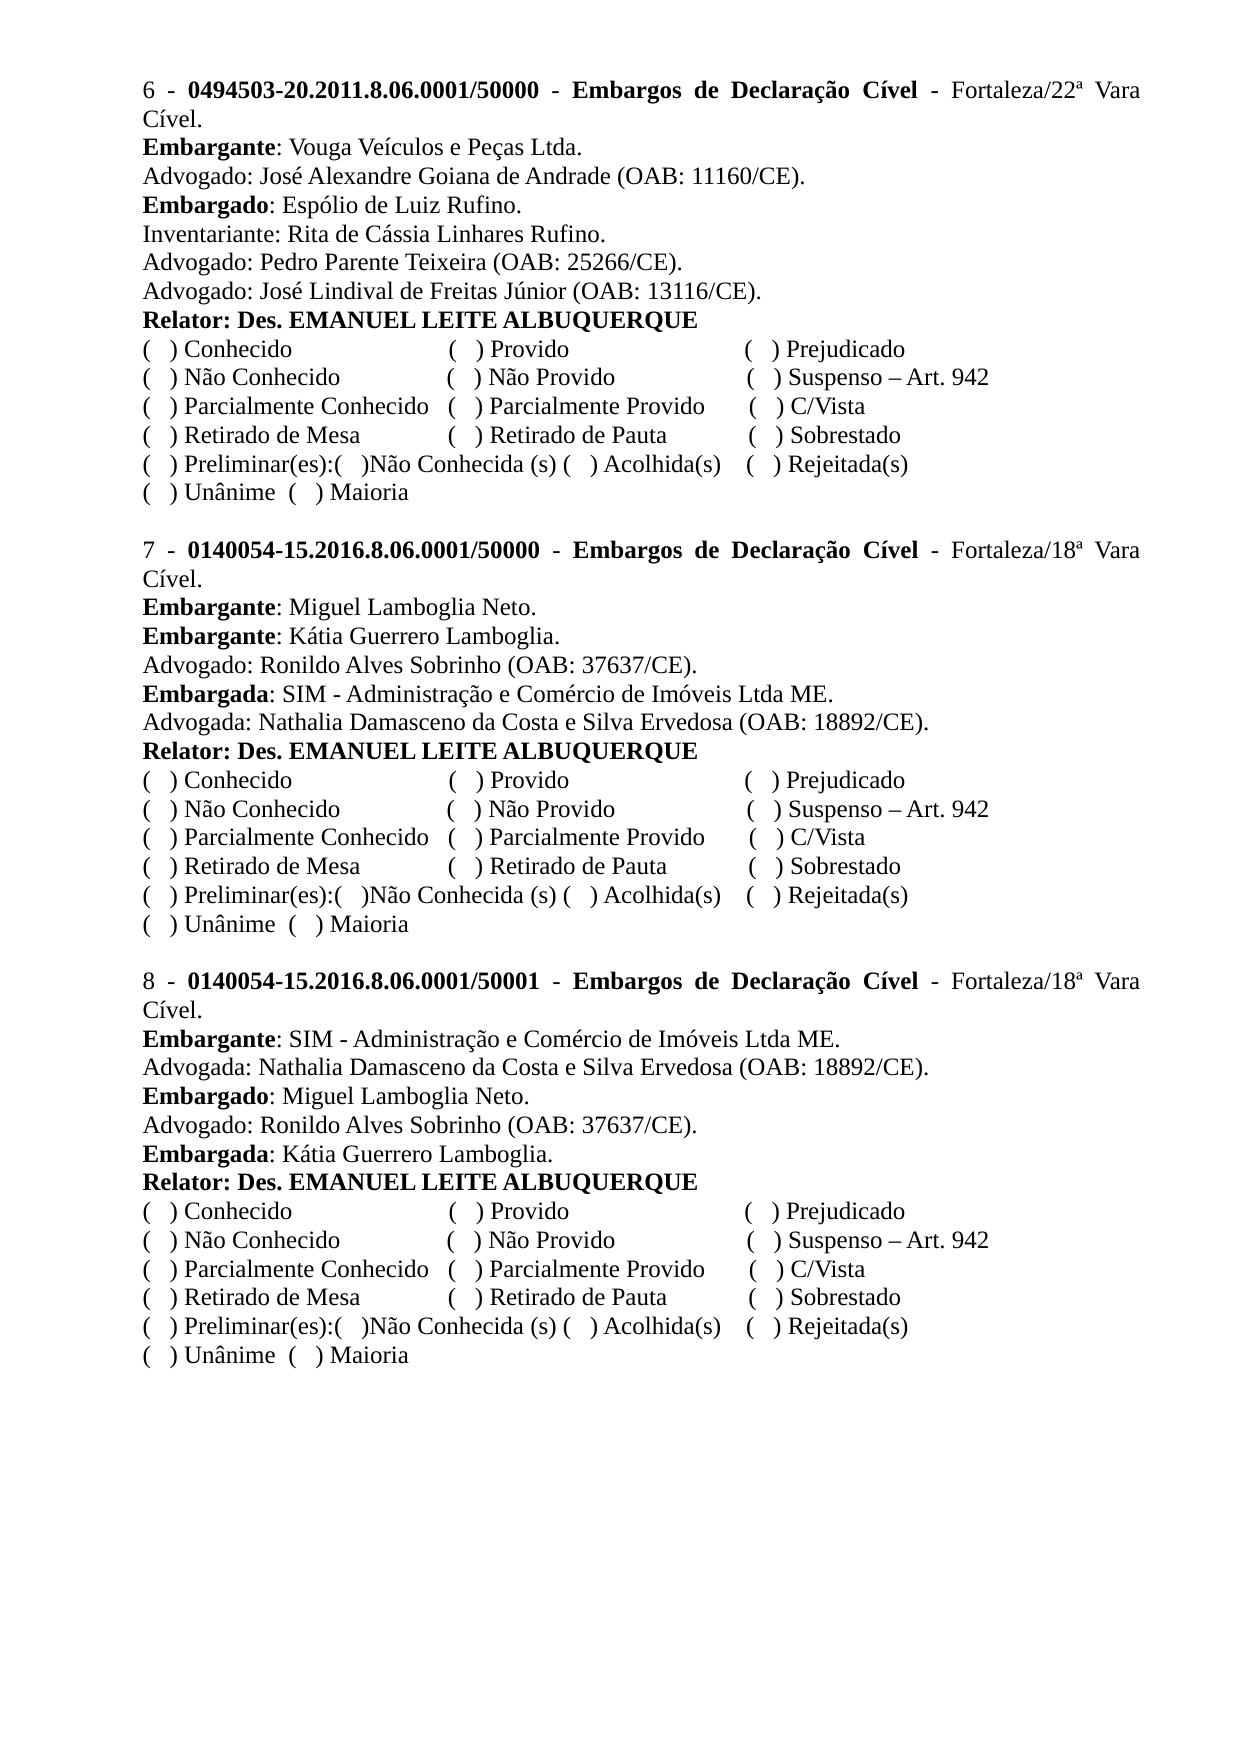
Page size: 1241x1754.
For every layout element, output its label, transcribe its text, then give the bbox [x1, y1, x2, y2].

text Embargante: SIM - Administração e Comércio de Imóveis Ltda ME. [142, 1024, 1141, 1052]
text ( ) Parcialmente Conhecido ( ) Parcialmente Provido ( ) C/Vista [142, 822, 1158, 851]
text 6 - 0494503-20.2011.8.06.0001/50000 - Embargos de Declaração Cível - Fortaleza/22ª Vara Cível. [142, 75, 1141, 132]
text Advogado: Ronildo Alves Sobrinho (OAB: 37637/CE). [142, 650, 1141, 679]
text Advogado: José Alexandre Goiana de Andrade (OAB: 11160/CE). [142, 161, 1141, 190]
text ( ) Conhecido ( ) Provido ( ) Prejudicado [142, 334, 1141, 362]
text Advogado: José Lindival de Freitas Júnior (OAB: 13116/CE). [142, 276, 1141, 305]
text Relator: Des. EMANUEL LEITE ALBUQUERQUE [142, 736, 1141, 765]
text Inventariante: Rita de Cássia Linhares Rufino. [142, 219, 1141, 247]
text ( ) Unânime ( ) Maioria [142, 477, 1158, 506]
text Relator: Des. EMANUEL LEITE ALBUQUERQUE [142, 1167, 1141, 1196]
text Advogado: Ronildo Alves Sobrinho (OAB: 37637/CE). [142, 1110, 1141, 1139]
text ( ) Preliminar(es):( )Não Conhecida (s) ( ) Acolhida(s) ( ) Rejeitada(s) [142, 880, 1158, 909]
text Embargante: Miguel Lamboglia Neto. [142, 592, 1141, 621]
text ( ) Parcialmente Conhecido ( ) Parcialmente Provido ( ) C/Vista [142, 391, 1158, 420]
text ( ) Não Conhecido ( ) Não Provido ( ) Suspenso – Art. 942 [142, 1225, 1158, 1254]
text Embargada: SIM - Administração e Comércio de Imóveis Ltda ME. [142, 679, 1141, 707]
text ( ) Preliminar(es):( )Não Conhecida (s) ( ) Acolhida(s) ( ) Rejeitada(s) [142, 1311, 1158, 1340]
text ( ) Não Conhecido ( ) Não Provido ( ) Suspenso – Art. 942 [142, 362, 1158, 391]
text 7 - 0140054-15.2016.8.06.0001/50000 - Embargos de Declaração Cível - Fortaleza/18ª Vara Cível. [142, 535, 1141, 592]
text Advogada: Nathalia Damasceno da Costa e Silva Ervedosa (OAB: 18892/CE). [142, 707, 1141, 736]
text ( ) Retirado de Mesa ( ) Retirado de Pauta ( ) Sobrestado [142, 420, 1158, 449]
text ( ) Não Conhecido ( ) Não Provido ( ) Suspenso – Art. 942 [142, 794, 1158, 822]
text ( ) Unânime ( ) Maioria [142, 909, 1158, 937]
text ( ) Conhecido ( ) Provido ( ) Prejudicado [142, 765, 1141, 794]
text Embargado: Miguel Lamboglia Neto. [142, 1081, 1141, 1110]
text 8 - 0140054-15.2016.8.06.0001/50001 - Embargos de Declaração Cível - Fortaleza/18ª Vara Cível. [142, 966, 1141, 1024]
text Relator: Des. EMANUEL LEITE ALBUQUERQUE [142, 305, 1141, 334]
text Embargado: Espólio de Luiz Rufino. [142, 190, 1141, 219]
text Embargante: Vouga Veículos e Peças Ltda. [142, 132, 1141, 161]
text ( ) Retirado de Mesa ( ) Retirado de Pauta ( ) Sobrestado [142, 1282, 1158, 1311]
text ( ) Unânime ( ) Maioria [142, 1340, 1158, 1369]
text ( ) Preliminar(es):( )Não Conhecida (s) ( ) Acolhida(s) ( ) Rejeitada(s) [142, 449, 1158, 477]
text ( ) Parcialmente Conhecido ( ) Parcialmente Provido ( ) C/Vista [142, 1254, 1158, 1282]
text Embargada: Kátia Guerrero Lamboglia. [142, 1139, 1141, 1167]
text Embargante: Kátia Guerrero Lamboglia. [142, 621, 1141, 650]
text Advogada: Nathalia Damasceno da Costa e Silva Ervedosa (OAB: 18892/CE). [142, 1052, 1141, 1081]
text ( ) Retirado de Mesa ( ) Retirado de Pauta ( ) Sobrestado [142, 851, 1158, 880]
text Advogado: Pedro Parente Teixeira (OAB: 25266/CE). [142, 247, 1141, 276]
text ( ) Conhecido ( ) Provido ( ) Prejudicado [142, 1196, 1141, 1225]
